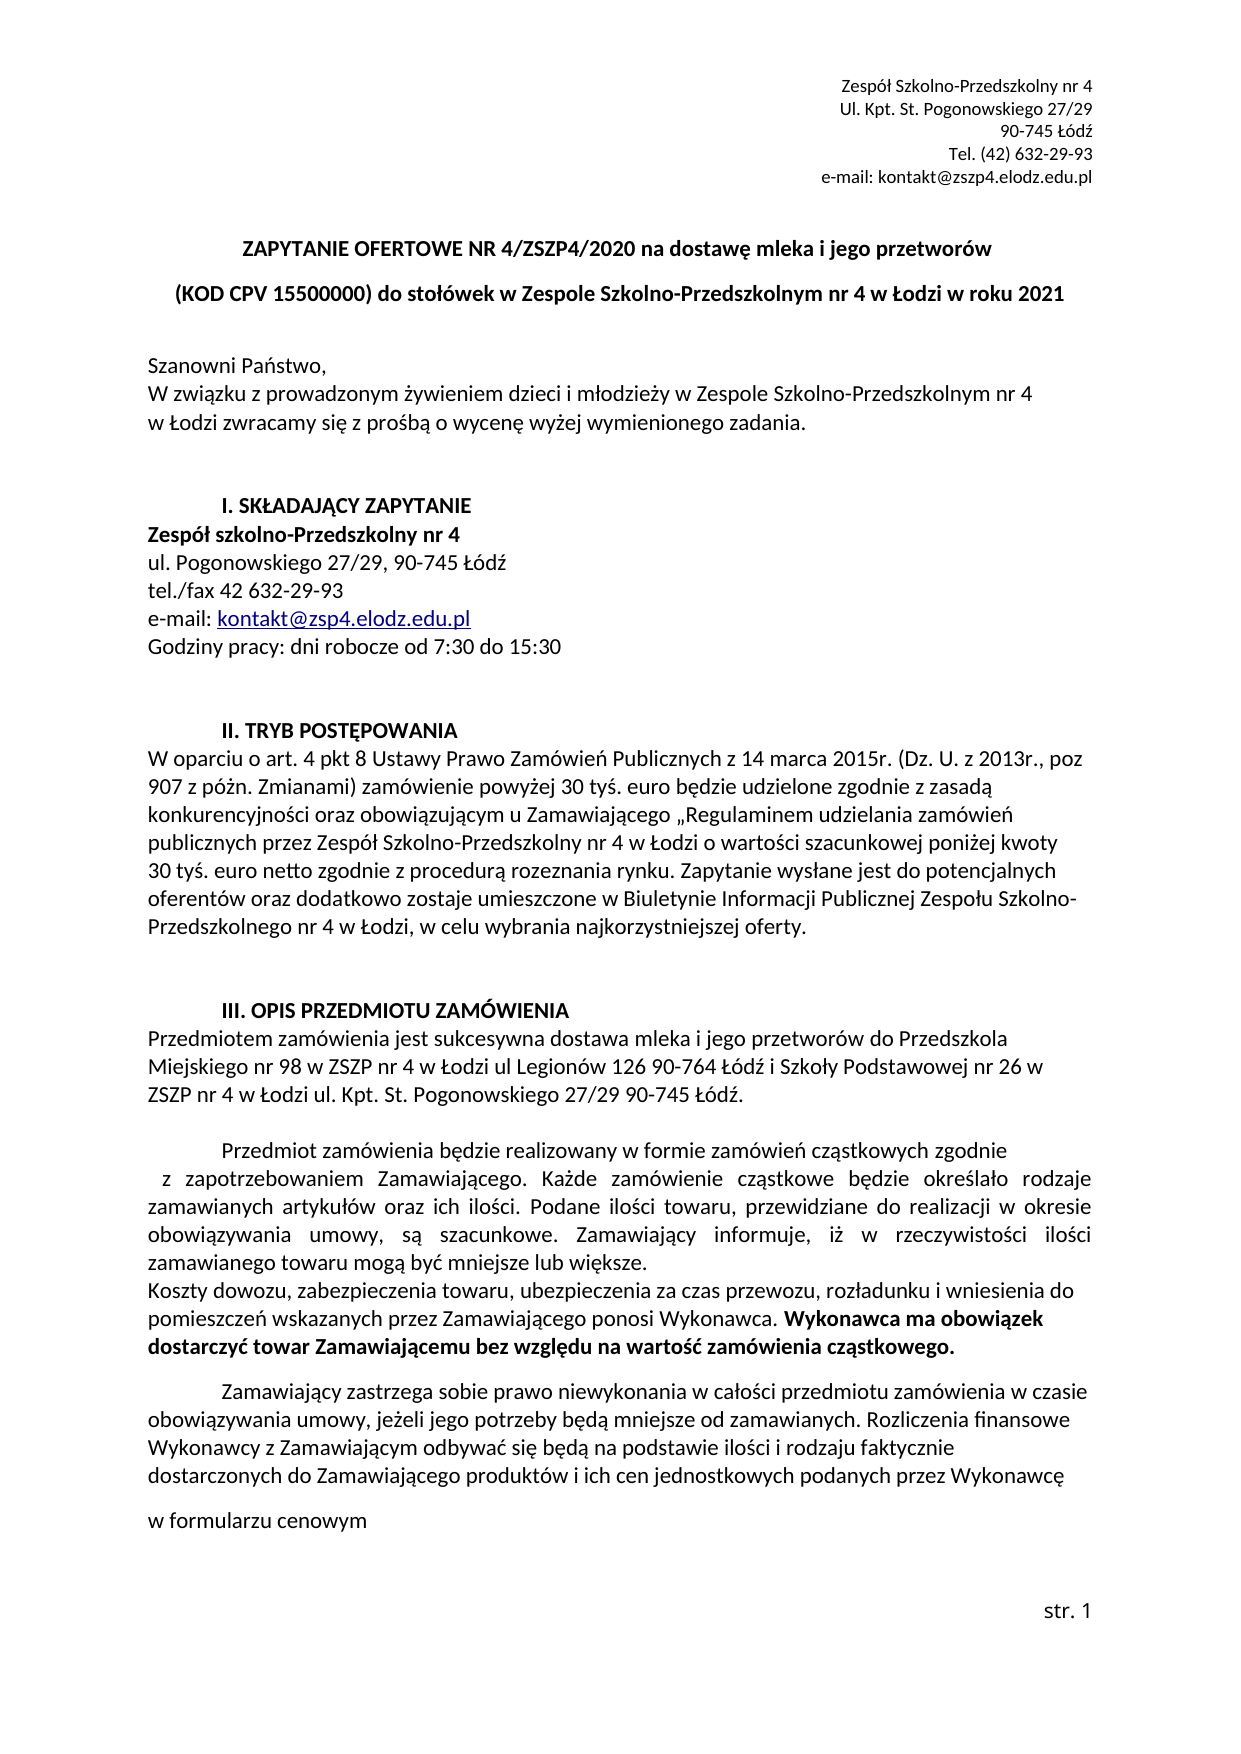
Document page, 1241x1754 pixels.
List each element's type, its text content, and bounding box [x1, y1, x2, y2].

text III. OPIS PRZEDMIOTU ZAMÓWIENIA [148, 996, 1093, 1024]
text Szanowni Państwo, [148, 352, 1093, 379]
text W oparciu o art. 4 pkt 8 Ustawy Prawo Zamówień Publicznych z 14 marca 2015r. (Dz. U. z 2013r., poz 907 z póżn. Zmianami) zamówienie powyżej 30 tyś. euro będzie udzielone zgodnie z zasadą konkurencyjności oraz obowiązującym u Zamawiającego „Regulaminem udzielania zamówień publicznych przez Zespół Szkolno-Przedszkolny nr 4 w Łodzi o wartości szacunkowej poniżej kwoty [148, 744, 1093, 856]
text Godziny pracy: dni robocze od 7:30 do 15:30 [148, 632, 1093, 660]
text Zamawiający zastrzega sobie prawo niewykonania w całości przedmiotu zamówienia w czasie obowiązywania umowy, jeżeli jego potrzeby będą mniejsze od zamawianych. Rozliczenia finansowe Wykonawcy z Zamawiającym odbywać się będą na podstawie ilości i rodzaju faktycznie dostarczonych do Zamawiającego produktów i ich cen jednostkowych podanych przez Wykonawcę [148, 1377, 1093, 1489]
text 30 tyś. euro netto zgodnie z procedurą rozeznania rynku. Zapytanie wysłane jest do potencjalnych oferentów oraz dodatkowo zostaje umieszczone w Biuletynie Informacji Publicznej Zespołu Szkolno-Przedszkolnego nr 4 w Łodzi, w celu wybrania najkorzystniejszej oferty. [148, 856, 1093, 940]
text Przedmiot zamówienia będzie realizowany w formie zamówień cząstkowych zgodnie [148, 1136, 1093, 1164]
text Przedmiotem zamówienia jest sukcesywna dostawa mleka i jego przetworów do Przedszkola Miejskiego nr 98 w ZSZP nr 4 w Łodzi ul Legionów 126 90-764 Łódź i Szkoły Podstawowej nr 26 w ZSZP nr 4 w Łodzi ul. Kpt. St. Pogonowskiego 27/29 90-745 Łódź. [148, 1024, 1093, 1108]
text Zespół szkolno-Przedszkolny nr 4 [148, 520, 1093, 548]
text (KOD CPV 15500000) do stołówek w Zespole Szkolno-Przedszkolnym nr 4 w Łodzi w roku 2021 [148, 279, 1093, 307]
text w Łodzi zwracamy się z prośbą o wycenę wyżej wymienionego zadania. [148, 408, 1093, 436]
text ZAPYTANIE OFERTOWE NR 4/ZSZP4/2020 na dostawę mleka i jego przetworów [148, 234, 1093, 262]
text tel./fax 42 632-29-93 [148, 576, 1093, 604]
text w formularzu cenowym [148, 1506, 1093, 1534]
text II. TRYB POSTĘPOWANIA [148, 716, 1093, 744]
text e-mail: kontakt@zsp4.elodz.edu.pl [148, 604, 1093, 632]
text W związku z prowadzonym żywieniem dzieci i młodzieży w Zespole Szkolno-Przedszkolnym nr 4 [148, 379, 1093, 408]
text I. SKŁADAJĄCY ZAPYTANIE [148, 492, 1093, 520]
text Koszty dowozu, zabezpieczenia towaru, ubezpieczenia za czas przewozu, rozładunku i wniesienia do pomieszczeń wskazanych przez Zamawiającego ponosi Wykonawca. Wykonawca ma obowiązek dostarczyć towar Zamawiającemu bez względu na wartość zamówienia cząstkowego. [148, 1276, 1093, 1360]
text ul. Pogonowskiego 27/29, 90-745 Łódź [148, 548, 1093, 576]
text z zapotrzebowaniem Zamawiającego. Każde zamówienie cząstkowe będzie określało rodzaje zamawianych artykułów oraz ich ilości. Podane ilości towaru, przewidziane do realizacji w okresie obowiązywania umowy, są szacunkowe. Zamawiający informuje, iż w rzeczywistości ilości zamawianego towaru mogą być mniejsze lub większe. [148, 1164, 1093, 1276]
